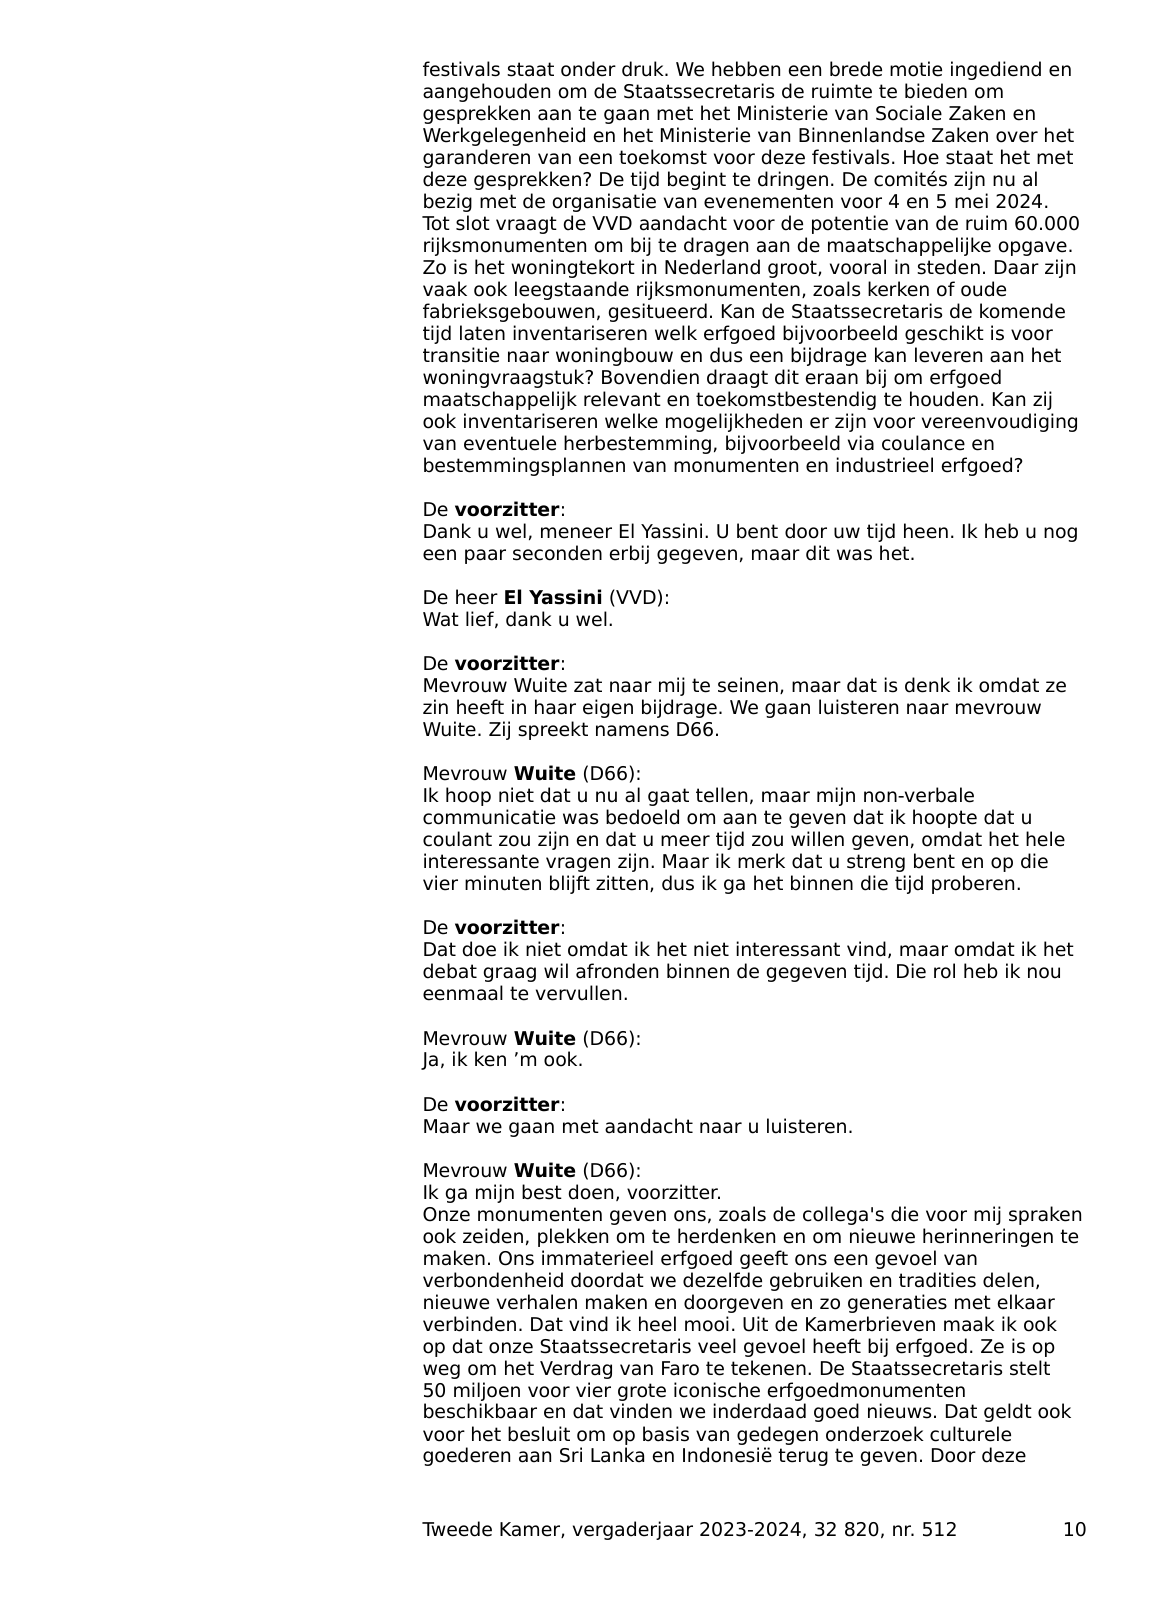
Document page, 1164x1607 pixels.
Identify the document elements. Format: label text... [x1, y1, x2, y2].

text Mevrouw Wuite (D66): [422, 1027, 1087, 1049]
text Ik ga mijn best doen, voorzitter. [422, 1182, 1087, 1204]
text Ja, ik ken ’m ook. [422, 1049, 1087, 1071]
text Tot slot vraagt de VVD aandacht voor de potentie van de ruim 60.000 rijksmonumenten om bij te dragen aan de maatschappelijke opgave. Zo is het woningtekort in Nederland groot, vooral in steden. Daar zijn vaak ook leegstaande rijksmonumenten, zoals kerken of oude fabrieksgebouwen, gesitueerd. Kan de Staatssecretaris de komende tijd laten inventariseren welk erfgoed bijvoorbeeld geschikt is voor transitie naar woningbouw en dus een bijdrage kan leveren aan het woningvraagstuk? Bovendien draagt dit eraan bij om erfgoed maatschappelijk relevant en toekomstbestendig te houden. Kan zij ook inventariseren welke mogelijkheden er zijn voor vereenvoudiging van eventuele herbestemming, bijvoorbeeld via coulance en bestemmingsplannen van monumenten en industrieel erfgoed? [422, 213, 1087, 477]
text Mevrouw Wuite (D66): [422, 763, 1087, 785]
text De voorzitter: [422, 499, 1087, 521]
text Onze monumenten geven ons, zoals de collega's die voor mij spraken ook zeiden, plekken om te herdenken en om nieuwe herinneringen te maken. Ons immaterieel erfgoed geeft ons een gevoel van verbondenheid doordat we dezelfde gebruiken en tradities delen, nieuwe verhalen maken en doorgeven en zo generaties met elkaar verbinden. Dat vind ik heel mooi. Uit de Kamerbrieven maak ik ook op dat onze Staatssecretaris veel gevoel heeft bij erfgoed. Ze is op weg om het Verdrag van Faro te tekenen. De Staatssecretaris stelt 50 miljoen voor vier grote iconische erfgoedmonumenten beschikbaar en dat vinden we inderdaad goed nieuws. Dat geldt ook voor het besluit om op basis van gedegen onderzoek culturele goederen aan Sri Lanka en Indonesië terug te geven. Door deze [422, 1204, 1087, 1467]
text Wat lief, dank u wel. [422, 609, 1087, 631]
text festivals staat onder druk. We hebben een brede motie ingediend en aangehouden om de Staatssecretaris de ruimte te bieden om gesprekken aan te gaan met het Ministerie van Sociale Zaken en Werkgelegenheid en het Ministerie van Binnenlandse Zaken over het garanderen van een toekomst voor deze festivals. Hoe staat het met deze gesprekken? De tijd begint te dringen. De comités zijn nu al bezig met de organisatie van evenementen voor 4 en 5 mei 2024. [422, 59, 1087, 213]
text Maar we gaan met aandacht naar u luisteren. [422, 1116, 1087, 1137]
text Dank u wel, meneer El Yassini. U bent door uw tijd heen. Ik heb u nog een paar seconden erbij gegeven, maar dit was het. [422, 521, 1087, 565]
text Mevrouw Wuite (D66): [422, 1160, 1087, 1182]
text Dat doe ik niet omdat ik het niet interessant vind, maar omdat ik het debat graag wil afronden binnen de gegeven tijd. Die rol heb ik nou eenmaal te vervullen. [422, 939, 1087, 1005]
text De heer El Yassini (VVD): [422, 587, 1087, 609]
text De voorzitter: [422, 653, 1087, 675]
text De voorzitter: [422, 1093, 1087, 1116]
text Ik hoop niet dat u nu al gaat tellen, maar mijn non-verbale communicatie was bedoeld om aan te geven dat ik hoopte dat u coulant zou zijn en dat u meer tijd zou willen geven, omdat het hele interessante vragen zijn. Maar ik merk dat u streng bent en op die vier minuten blijft zitten, dus ik ga het binnen die tijd proberen. [422, 785, 1087, 895]
text De voorzitter: [422, 917, 1087, 939]
text Mevrouw Wuite zat naar mij te seinen, maar dat is denk ik omdat ze zin heeft in haar eigen bijdrage. We gaan luisteren naar mevrouw Wuite. Zij spreekt namens D66. [422, 675, 1087, 741]
